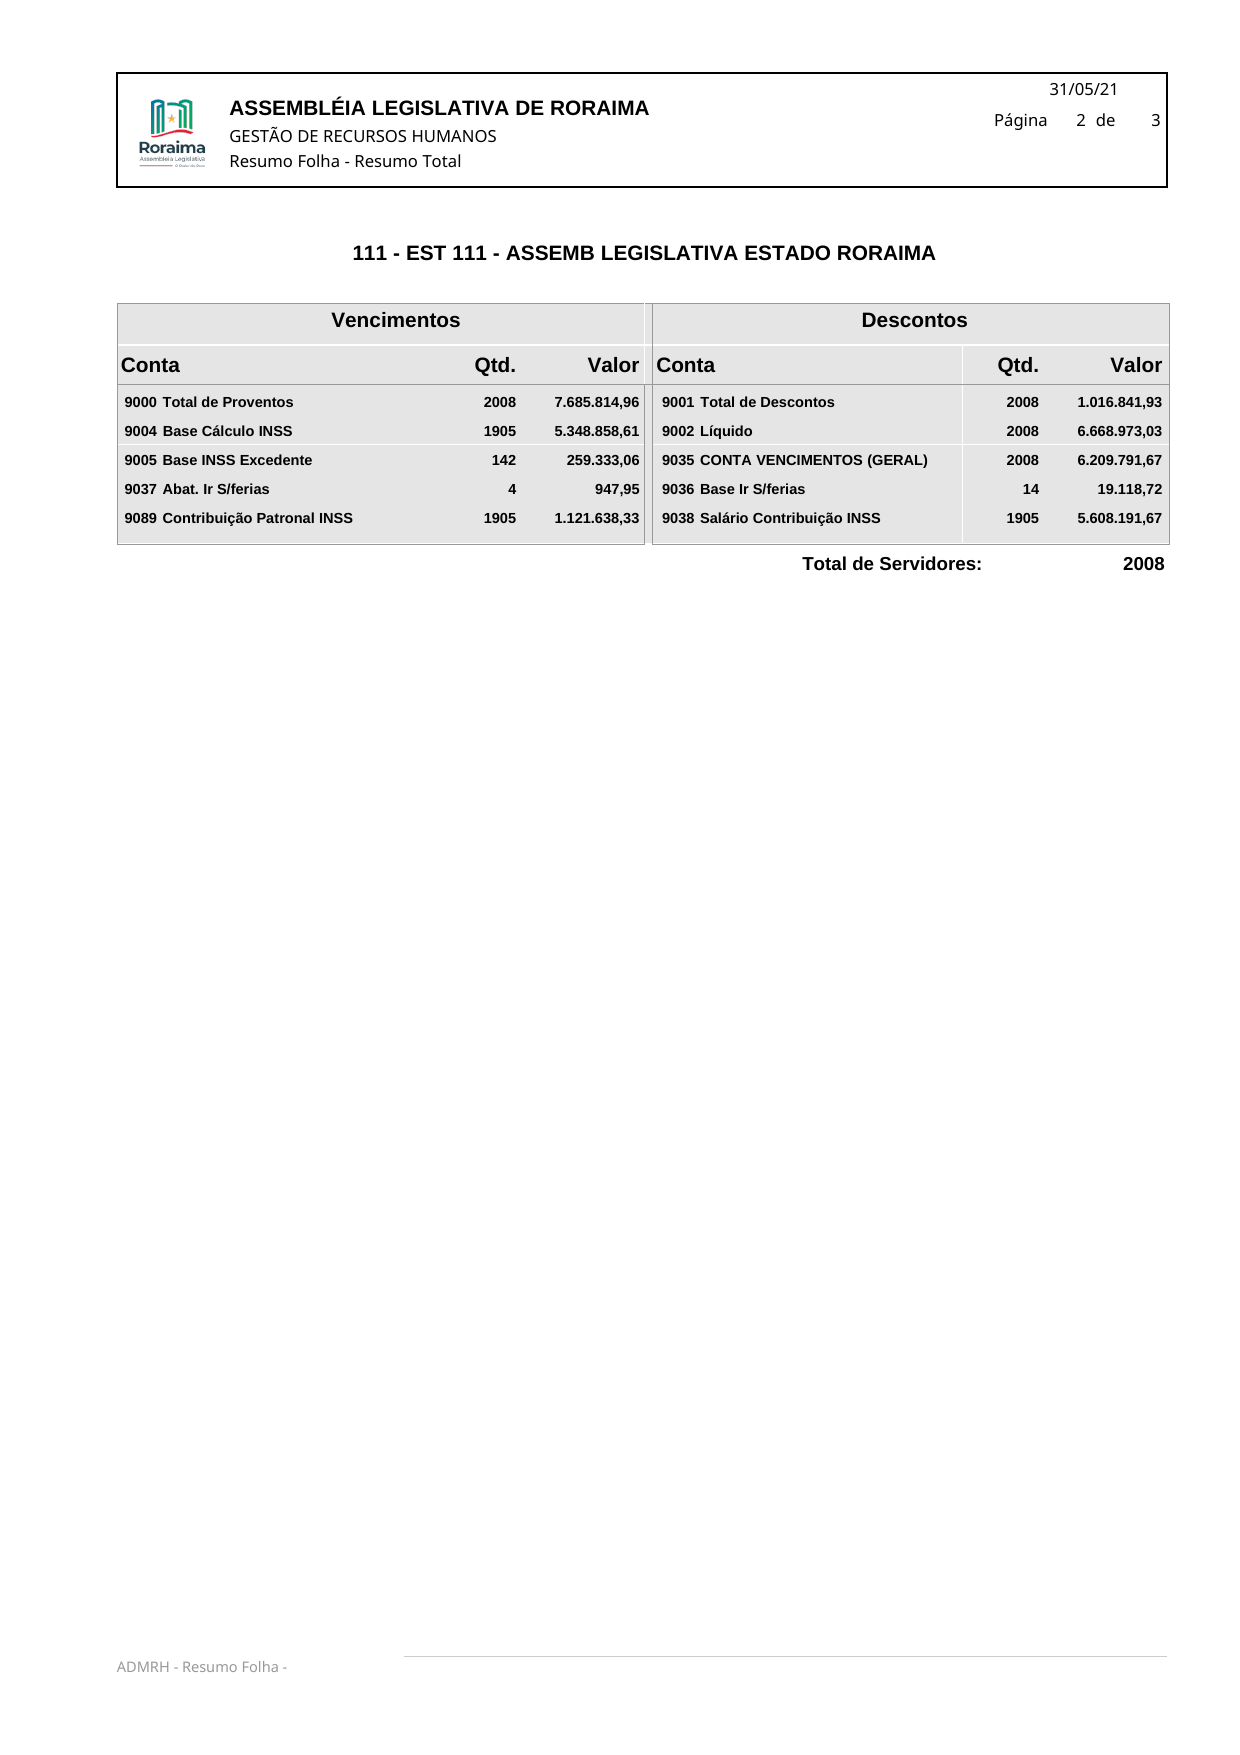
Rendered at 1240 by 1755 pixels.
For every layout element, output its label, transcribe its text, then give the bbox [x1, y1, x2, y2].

table_cell 2008 [963, 385, 1057, 415]
table_cell Qtd. [963, 346, 1057, 384]
table_header [645, 304, 652, 344]
table_cell 1.016.841,93 [1057, 385, 1169, 415]
table_cell [645, 385, 652, 543]
table_cell Valor [534, 346, 644, 384]
table_cell 1905 [413, 415, 534, 444]
table_cell 9002 Líquido [653, 415, 962, 444]
table_header [1170, 303, 1232, 344]
table_cell 142 [413, 445, 534, 474]
table_cell 9038 Salário Contribuição INSS [653, 503, 962, 543]
table_cell 9005 Base INSS Excedente [118, 445, 413, 474]
text 111 - EST 111 - ASSEMB LEGISLATIVA ESTADO RORAIMA [352, 241, 1239, 265]
table_cell 9000 Total de Proventos [118, 385, 413, 415]
table_cell 9035 CONTA VENCIMENTOS (GERAL) [653, 445, 962, 474]
table_cell 2008 [413, 385, 534, 415]
table_header Vencimentos [118, 304, 644, 344]
table_cell 9001 Total de Descontos [653, 385, 962, 415]
table_cell 2008 [963, 415, 1057, 444]
table_cell [1170, 346, 1232, 543]
table_cell 14 [963, 474, 1057, 503]
table_cell 6.668.973,03 [1057, 415, 1169, 444]
table_cell [645, 346, 652, 384]
table_cell Qtd. [413, 346, 534, 384]
text Total de Servidores: 2008 [802, 553, 1239, 574]
table_cell 5.608.191,67 [1057, 503, 1169, 543]
table_cell 1.121.638,33 [534, 503, 644, 543]
table_cell 947,95 [534, 474, 644, 503]
table_cell 9089 Contribuição Patronal INSS [118, 503, 413, 543]
table_cell 6.209.791,67 [1057, 445, 1169, 474]
table_cell 19.118,72 [1057, 474, 1169, 503]
table_cell 9036 Base Ir S/ferias [653, 474, 962, 503]
table_cell 4 [413, 474, 534, 503]
table_cell 259.333,06 [534, 445, 644, 474]
table_cell 2008 [963, 445, 1057, 474]
table_cell 1905 [963, 503, 1057, 543]
table_cell 9004 Base Cálculo INSS [118, 415, 413, 444]
table_cell Conta [653, 346, 962, 384]
table_cell 5.348.858,61 [534, 415, 644, 444]
table_cell 9037 Abat. Ir S/ferias [118, 474, 413, 503]
table_cell 7.685.814,96 [534, 385, 644, 415]
table_cell 1905 [413, 503, 534, 543]
table_cell Conta [118, 346, 413, 384]
table_header Descontos [653, 304, 1169, 344]
table_cell Valor [1057, 346, 1169, 384]
